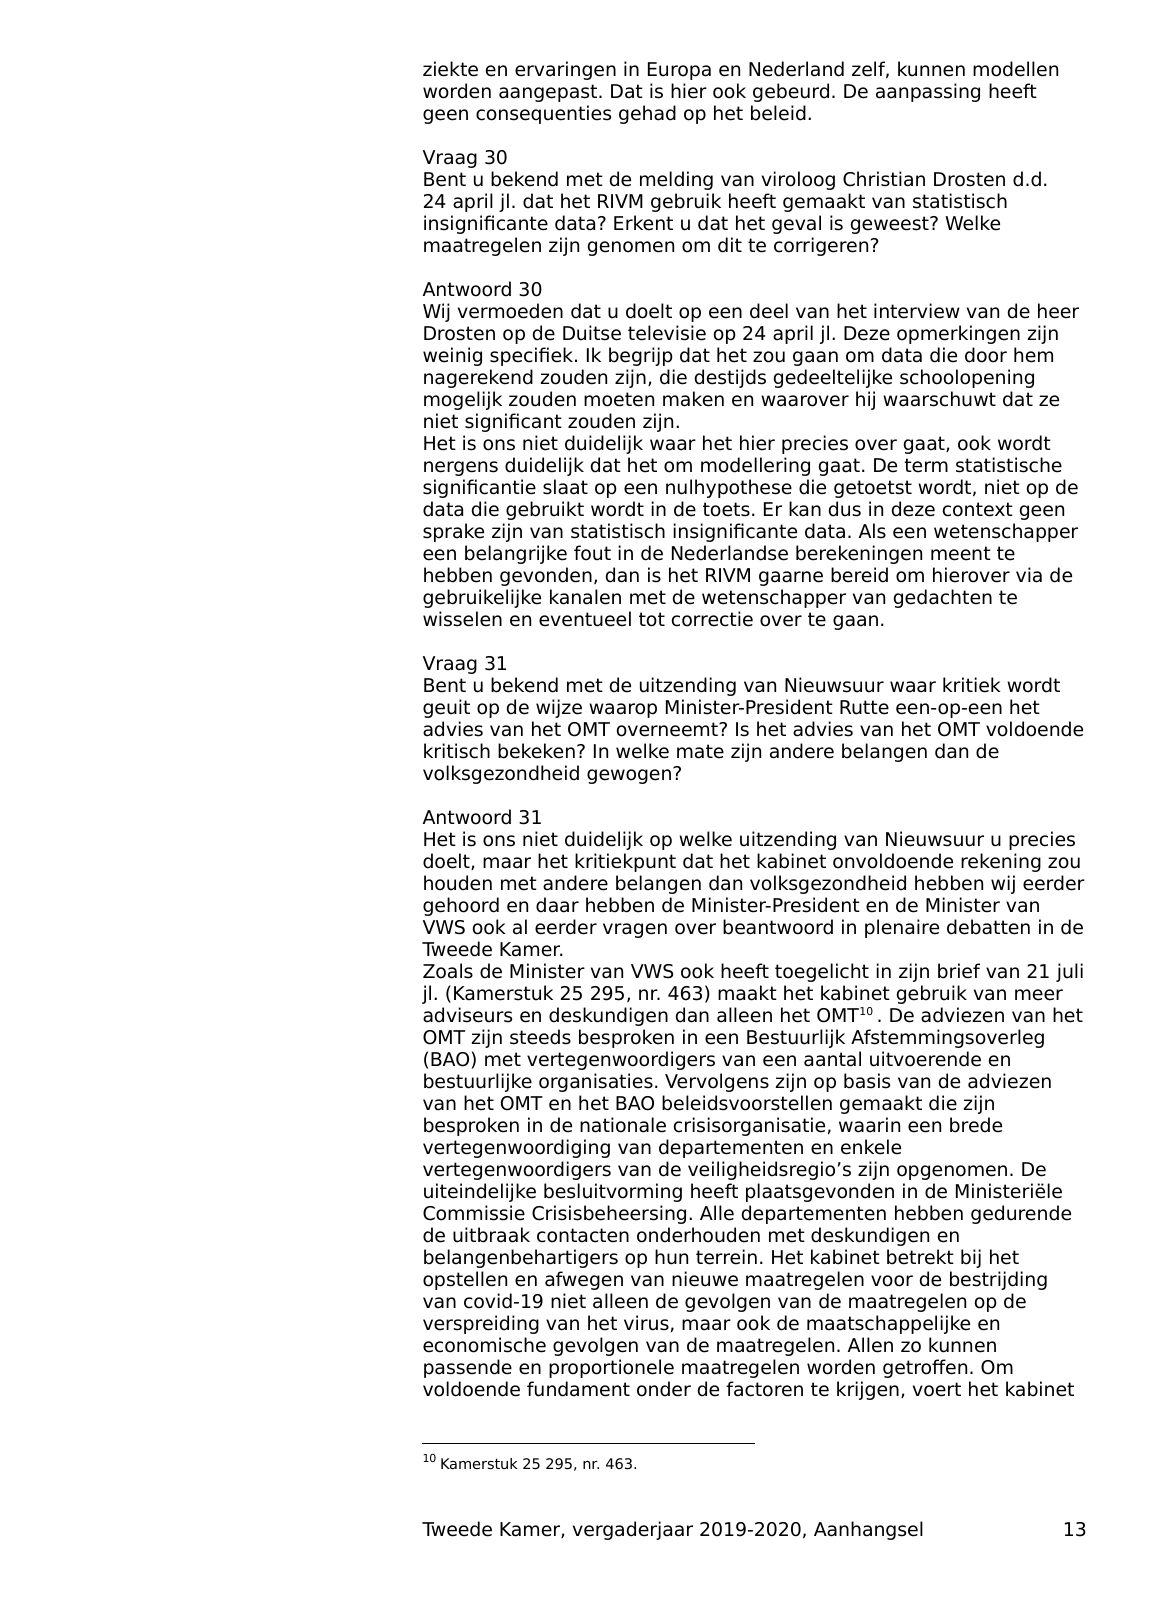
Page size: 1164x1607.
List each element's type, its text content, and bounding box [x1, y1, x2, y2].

text ziekte en ervaringen in Europa en Nederland zelf, kunnen modellen worden aangepast. Dat is hier ook gebeurd. De aanpassing heeft geen consequenties gehad op het beleid. [422, 59, 1087, 125]
text Vraag 31 [422, 653, 1087, 675]
text Het is ons niet duidelijk op welke uitzending van Nieuwsuur u precies doelt, maar het kritiekpunt dat het kabinet onvoldoende rekening zou houden met andere belangen dan volksgezondheid hebben wij eerder gehoord en daar hebben de Minister-President en de Minister van VWS ook al eerder vragen over beantwoord in plenaire debatten in de Tweede Kamer. [422, 829, 1087, 961]
text Bent u bekend met de melding van viroloog Christian Drosten d.d. 24 april jl. dat het RIVM gebruik heeft gemaakt van statistisch insignificante data? Erkent u dat het geval is geweest? Welke maatregelen zijn genomen om dit te corrigeren? [422, 169, 1087, 257]
text Vraag 30 [422, 147, 1087, 169]
text Kamerstuk 25 295, nr. 463. [422, 1452, 1087, 1474]
text Het is ons niet duidelijk waar het hier precies over gaat, ook wordt nergens duidelijk dat het om modellering gaat. De term statistische significantie slaat op een nulhypothese die getoetst wordt, niet op de data die gebruikt wordt in de toets. Er kan dus in deze context geen sprake zijn van statistisch insignificante data. Als een wetenschapper een belangrijke fout in de Nederlandse berekeningen meent te hebben gevonden, dan is het RIVM gaarne bereid om hierover via de gebruikelijke kanalen met de wetenschapper van gedachten te wisselen en eventueel tot correctie over te gaan. [422, 433, 1087, 631]
text Zoals de Minister van VWS ook heeft toegelicht in zijn brief van 21 juli jl. (Kamerstuk 25 295, nr. 463) maakt het kabinet gebruik van meer adviseurs en deskundigen dan alleen het OMT. De adviezen van het OMT zijn steeds besproken in een Bestuurlijk Afstemmingsoverleg (BAO) met vertegenwoordigers van een aantal uitvoerende en bestuurlijke organisaties. Vervolgens zijn op basis van de adviezen van het OMT en het BAO beleidsvoorstellen gemaakt die zijn besproken in de nationale crisisorganisatie, waarin een brede vertegenwoordiging van departementen en enkele vertegenwoordigers van de veiligheidsregio’s zijn opgenomen. De uiteindelijke besluitvorming heeft plaatsgevonden in de Ministeriële Commissie Crisisbeheersing. Alle departementen hebben gedurende de uitbraak contacten onderhouden met deskundigen en belangenbehartigers op hun terrein. Het kabinet betrekt bij het opstellen en afwegen van nieuwe maatregelen voor de bestrijding van covid-19 niet alleen de gevolgen van de maatregelen op de verspreiding van het virus, maar ook de maatschappelijke en economische gevolgen van de maatregelen. Allen zo kunnen passende en proportionele maatregelen worden getroffen. Om voldoende fundament onder de factoren te krijgen, voert het kabinet [422, 961, 1087, 1401]
text Antwoord 30 [422, 279, 1087, 301]
text Antwoord 31 [422, 807, 1087, 829]
text Bent u bekend met de uitzending van Nieuwsuur waar kritiek wordt geuit op de wijze waarop Minister-President Rutte een-op-een het advies van het OMT overneemt? Is het advies van het OMT voldoende kritisch bekeken? In welke mate zijn andere belangen dan de volksgezondheid gewogen? [422, 675, 1087, 785]
text Wij vermoeden dat u doelt op een deel van het interview van de heer Drosten op de Duitse televisie op 24 april jl. Deze opmerkingen zijn weinig specifiek. Ik begrijp dat het zou gaan om data die door hem nagerekend zouden zijn, die destijds gedeeltelijke schoolopening mogelijk zouden moeten maken en waarover hij waarschuwt dat ze niet significant zouden zijn. [422, 301, 1087, 433]
